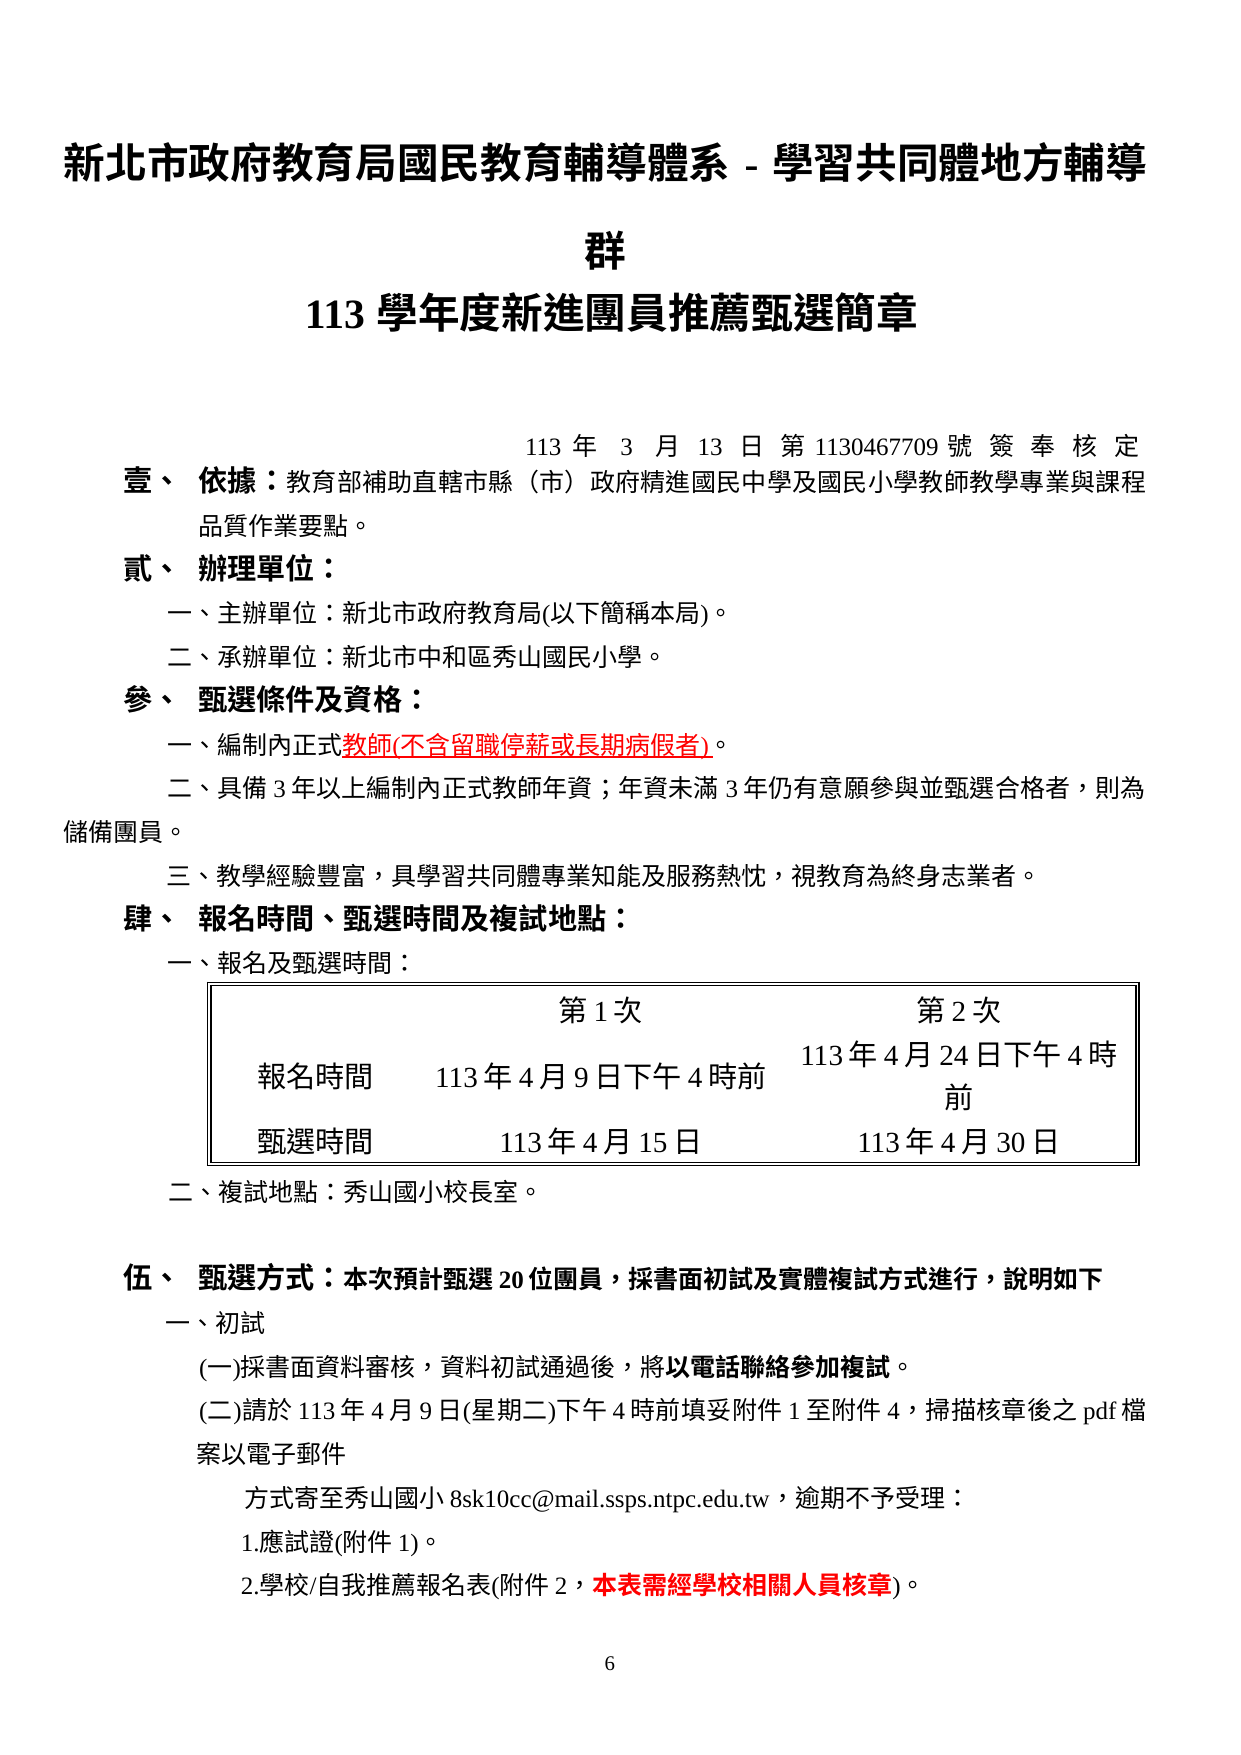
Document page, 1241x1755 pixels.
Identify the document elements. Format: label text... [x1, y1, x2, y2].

text 二、複試地點：秀山國小校長室。 [64, 1166, 1147, 1210]
text 新北市政府教育局國民教育輔導體系-學習共同體地方輔導群 [34, 82, 1147, 269]
text 2.學校/自我推薦報名表(附件2，本表需經學校相關人員核章)。 [64, 1560, 1147, 1603]
table_cell 113年4月9日下午4時前 [422, 1030, 779, 1118]
text 三、教學經驗豐富，具學習共同體專業知能及服務熱忱，視教育為終身志業者。 [167, 850, 1147, 894]
text 一、初試 [64, 1297, 1147, 1341]
table_cell 113年4月24日下午4時前 [780, 1030, 1135, 1118]
list 甄選方式：本次預計甄選20位團員，採書面初試及實體複試方式進行，說明如下 [123, 1253, 1147, 1297]
table_header [212, 986, 422, 1030]
text 二、具備3年以上編制內正式教師年資；年資未滿3年仍有意願參與並甄選合格者，則為儲備團員。 [64, 763, 1147, 850]
table_cell 報名時間 [212, 1030, 422, 1118]
table_header 第2次 [780, 986, 1135, 1030]
text 1.應試證(附件1)。 [64, 1516, 1147, 1560]
text 方式寄至秀山國小8sk10cc@mail.ssps.ntpc.edu.tw，逾期不予受理： [197, 1472, 1147, 1516]
text 二、承辦單位：新北市中和區秀山國民小學。 [64, 632, 1147, 675]
list 依據：教育部補助直轄市縣（市）政府精進國民中學及國民小學教師教學專業與課程品質作業要點。 [123, 457, 1147, 544]
table_cell 113年4月15日 [422, 1118, 779, 1161]
text 一、編制內正式教師(不含留職停薪或長期病假者)。 [64, 719, 1147, 763]
text (二)請於113年4月9日(星期二)下午4時前填妥附件1至附件4，掃描核章後之pdf檔案以電子郵件 [197, 1385, 1147, 1472]
text 一、主辦單位：新北市政府教育局(以下簡稱本局)。 [64, 588, 1147, 632]
text 113學年度新進團員推薦甄選簡章 [64, 269, 1147, 332]
table_header 第1次 [422, 986, 779, 1030]
text 113年3月13日第1130467709號簽奉核定 [64, 394, 1147, 457]
list 甄選條件及資格： [123, 675, 1147, 719]
table_cell 113年4月30日 [780, 1118, 1135, 1161]
text 一、報名及甄選時間： [64, 938, 1147, 982]
text (一)採書面資料審核，資料初試通過後，將以電話聯絡參加複試。 [64, 1341, 1147, 1385]
table_cell 甄選時間 [212, 1118, 422, 1161]
list 報名時間、甄選時間及複試地點： [123, 894, 1147, 938]
list 辦理單位： [123, 544, 1147, 588]
